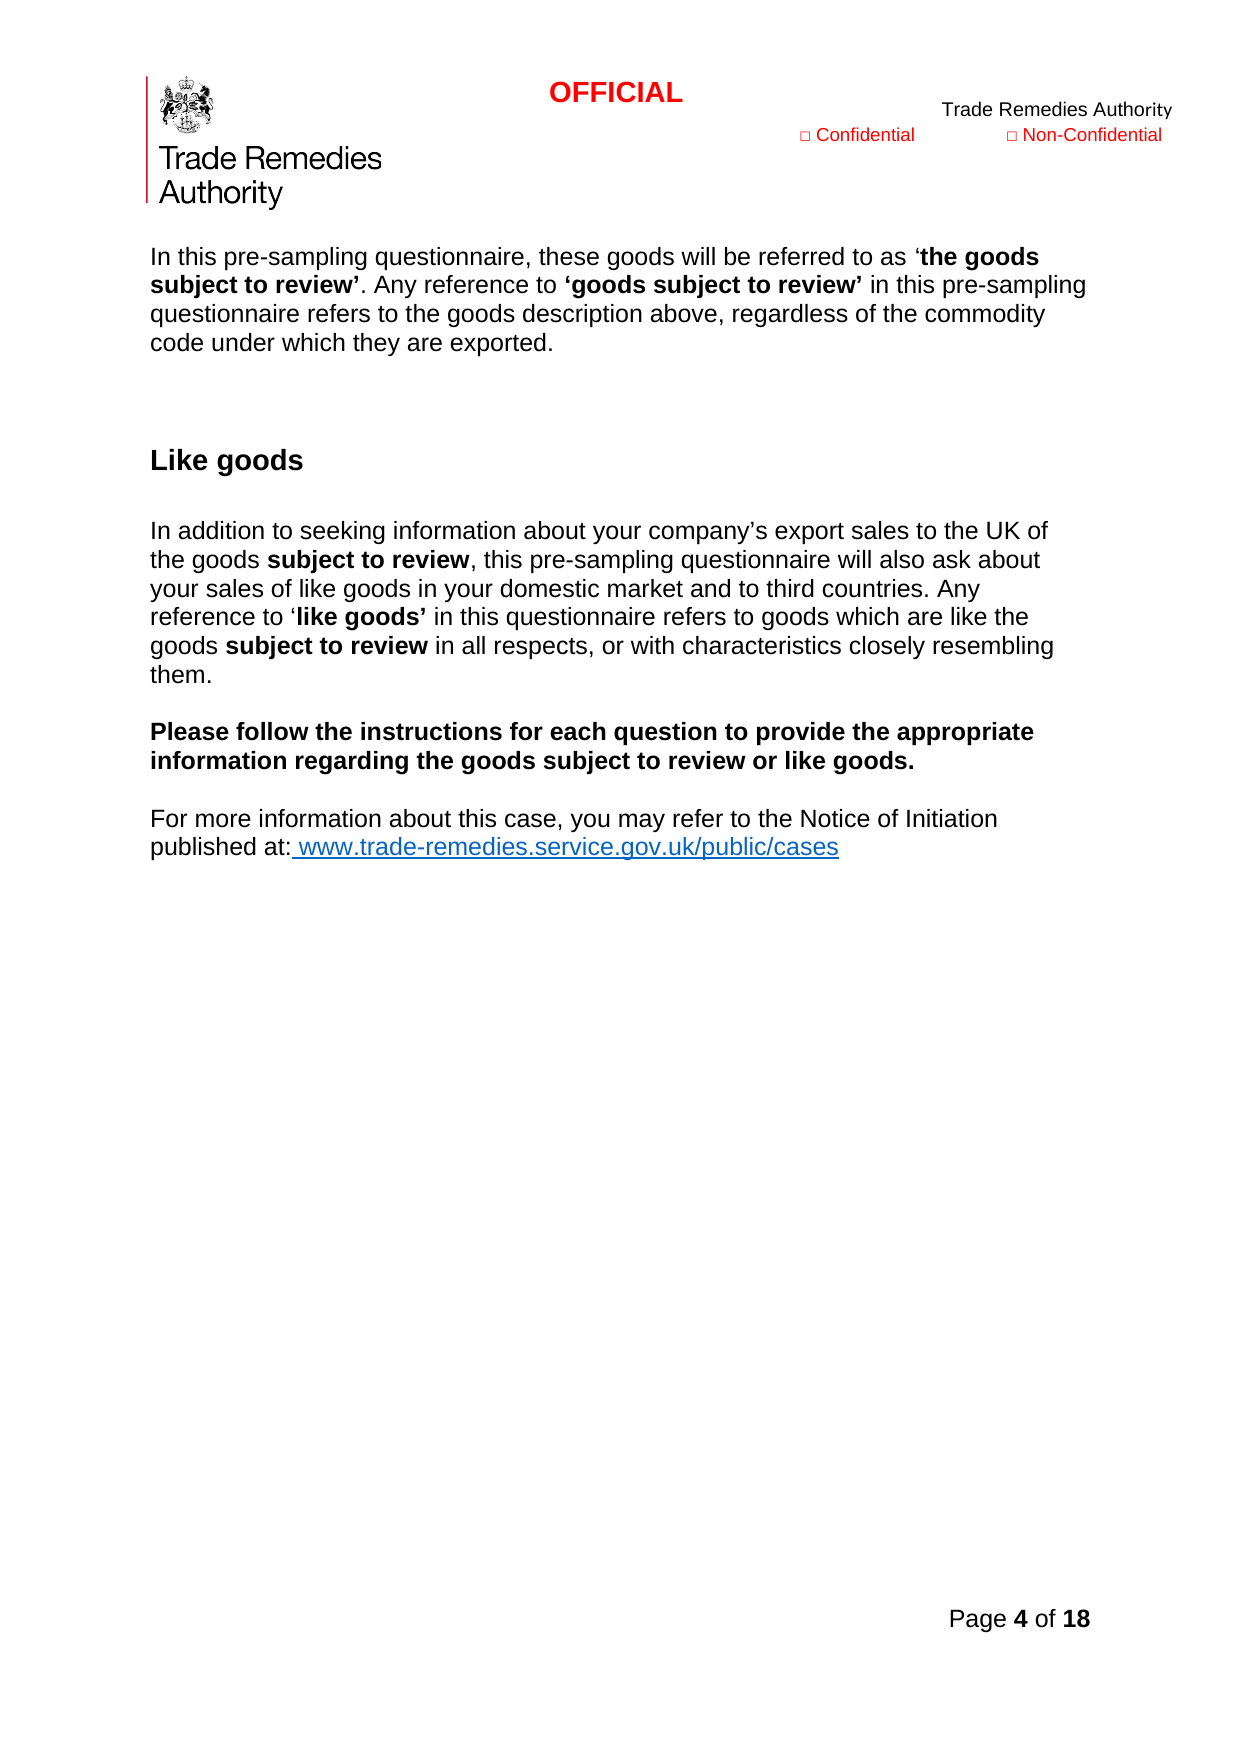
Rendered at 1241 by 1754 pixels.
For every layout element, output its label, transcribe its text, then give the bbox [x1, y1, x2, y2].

text Like goods [150, 443, 1090, 476]
text For more information about this case, you may refer to the Notice of Initiation published at: www.trade-remedies.service.gov.uk/public/cases [150, 804, 1090, 861]
text Please follow the instructions for each question to provide the appropriate information regarding the goods subject to review or like goods. [150, 717, 1090, 775]
text In this pre-sampling questionnaire, these goods will be referred to as ‘the goods subject to review’. Any reference to ‘goods subject to review’ in this pre-sampling questionnaire refers to the goods description above, regardless of the commodity code under which they are exported. [150, 242, 1090, 357]
text In addition to seeking information about your company’s export sales to the UK of the goods subject to review, this pre-sampling questionnaire will also ask about your sales of like goods in your domestic market and to third countries. Any reference to ‘like goods’ in this questionnaire refers to goods which are like the goods subject to review in all respects, or with characteristics closely resembling them. [150, 516, 1090, 689]
